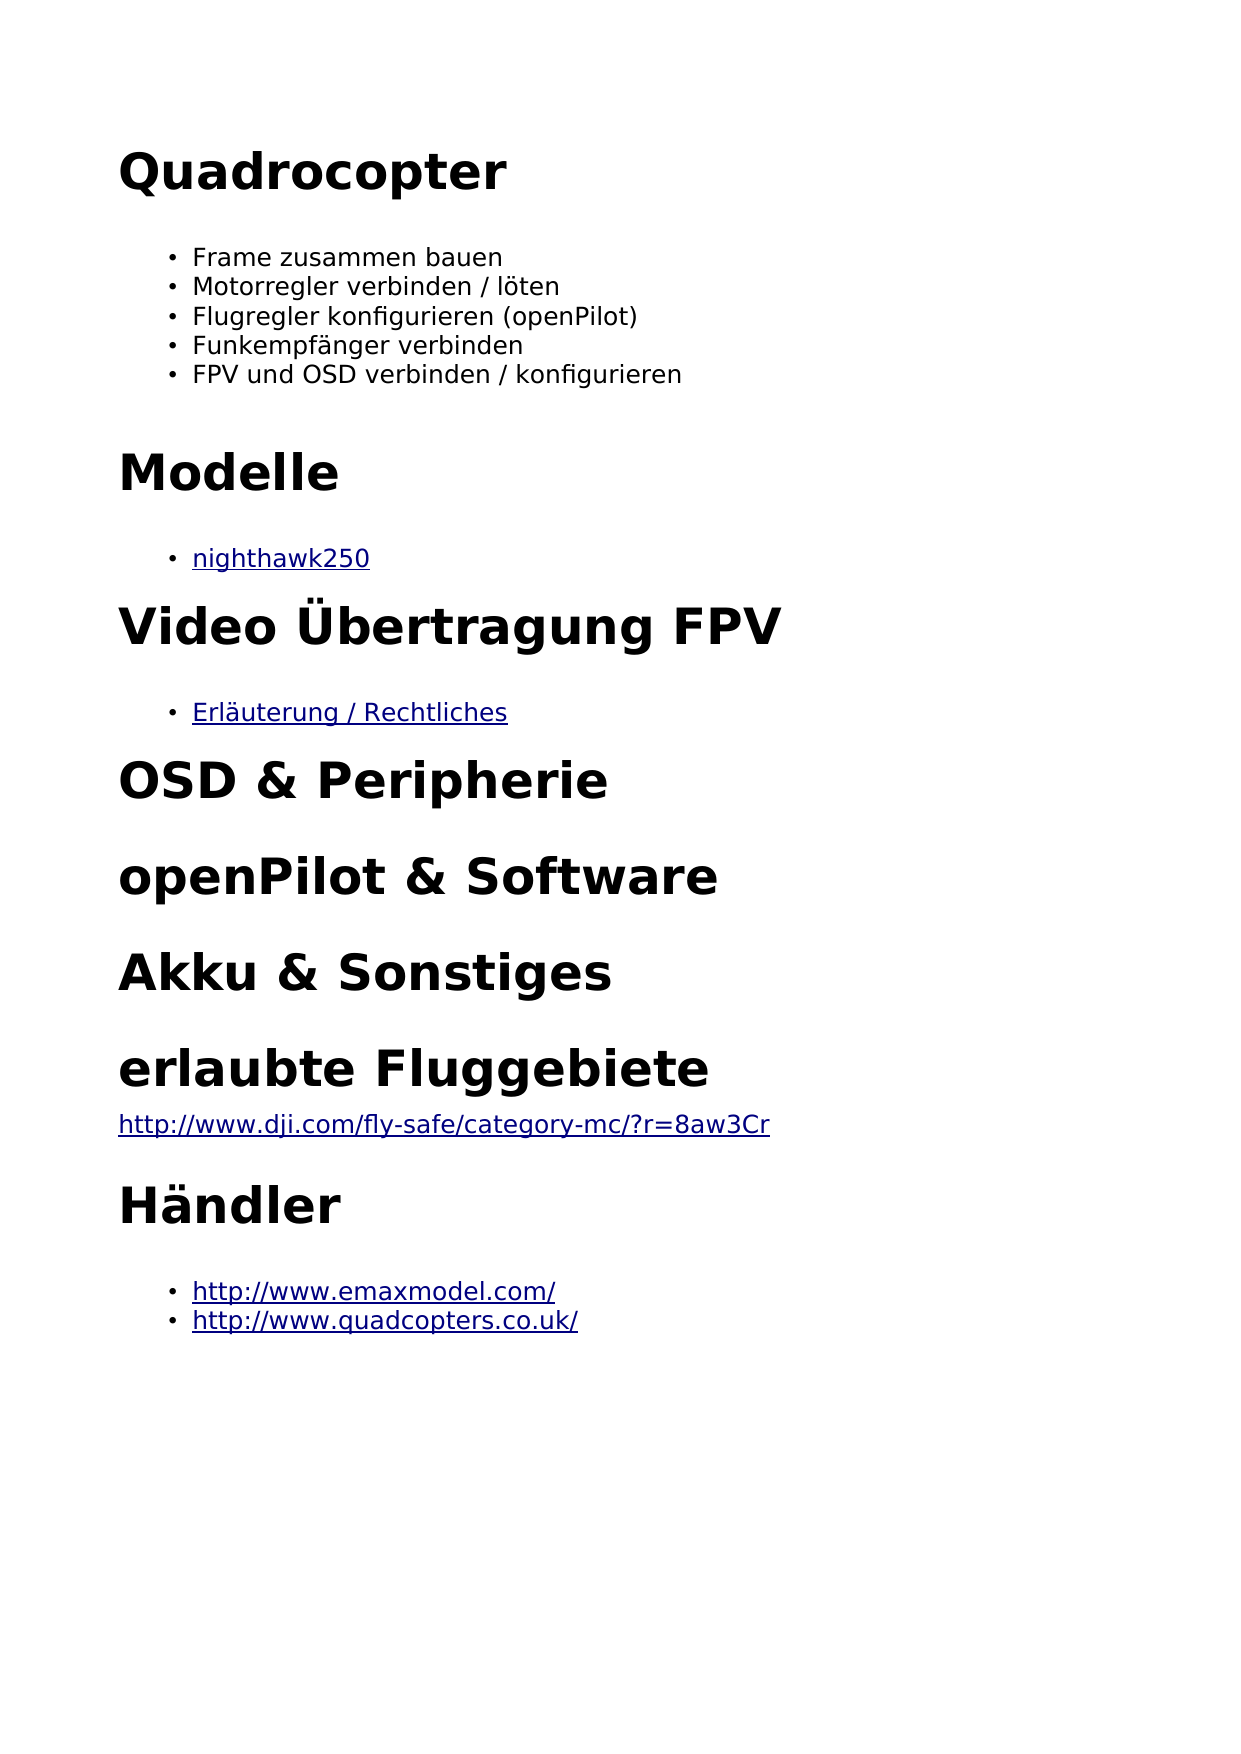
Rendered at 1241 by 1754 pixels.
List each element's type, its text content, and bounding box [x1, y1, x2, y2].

list http://www.quadcopters.co.uk/ [177, 1306, 1122, 1336]
subtitle Video Übertragung FPV [118, 598, 1122, 656]
subtitle erlaubte Fluggebiete [118, 1039, 1122, 1098]
list Motorregler verbinden / löten [177, 272, 1122, 302]
text http://www.dji.com/fly-safe/category-mc/?r=8aw3Cr [118, 1110, 1122, 1139]
subtitle Akku & Sonstiges [118, 944, 1122, 1002]
list nighthawk250 [177, 544, 1122, 573]
list http://www.emaxmodel.com/ [177, 1277, 1122, 1306]
subtitle Quadrocopter [118, 143, 1122, 201]
list Frame zusammen bauen [177, 243, 1122, 272]
list Flugregler konfigurieren (openPilot) [177, 302, 1122, 331]
subtitle openPilot & Software [118, 848, 1122, 906]
subtitle Händler [118, 1177, 1122, 1235]
list Erläuterung / Rechtliches [177, 698, 1122, 727]
subtitle OSD & Peripherie [118, 752, 1122, 811]
subtitle Modelle [118, 444, 1122, 502]
list Funkempfänger verbinden [177, 331, 1122, 360]
list FPV und OSD verbinden / konfigurieren [177, 360, 1122, 389]
